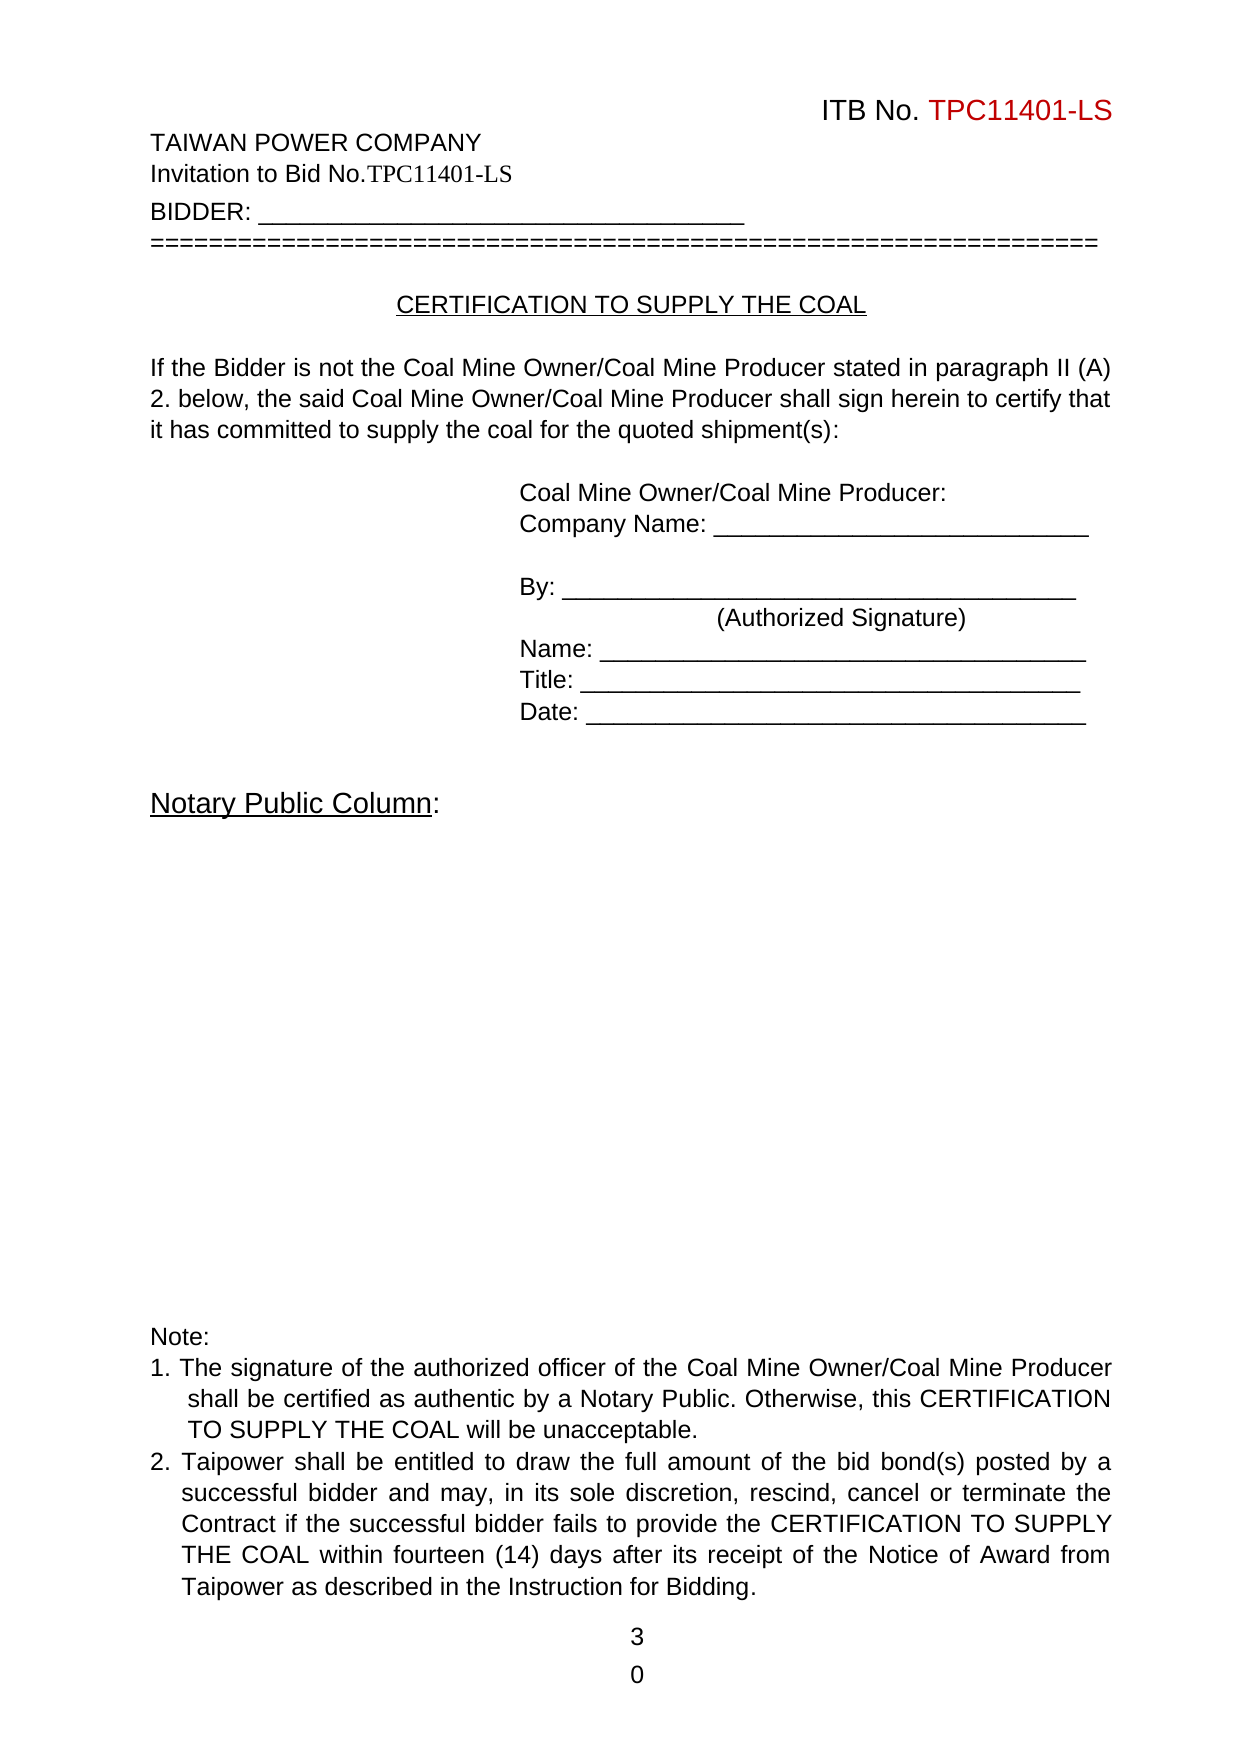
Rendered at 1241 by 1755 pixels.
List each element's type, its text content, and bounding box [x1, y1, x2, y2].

text BIDDER: ___________________________________ [150, 189, 1113, 226]
text If the Bidder is not the Coal Mine Owner/Coal Mine Producer stated in paragraph II (A) 2. below, the said Coal Mine Owner/Coal Mine Producer shall sign herein to certify that it has committed to supply the coal for the quoted shipment(s): [150, 351, 1113, 445]
text Notary Public Column: [150, 789, 1113, 820]
text 1. The signature of the authorized officer of the Coal Mine Owner/Coal Mine Producer shall be certified as authentic by a Notary Public. Otherwise, this CERTIFICATION TO SUPPLY THE COAL will be unacceptable. [150, 1351, 1113, 1445]
text ================================================================= [150, 226, 1113, 257]
text Date: ____________________________________ [519, 695, 1113, 726]
text TAIWAN POWER COMPANY [150, 126, 1113, 157]
text Coal Mine Owner/Coal Mine Producer: [519, 476, 1113, 507]
text Note: [150, 1320, 1113, 1351]
text Name: ___________________________________ [519, 632, 1113, 664]
text CERTIFICATION TO SUPPLY THE COAL [150, 289, 1113, 320]
text Title: ____________________________________ [519, 664, 1113, 695]
text Company Name: ___________________________ [519, 507, 1113, 539]
text By: _____________________________________ [519, 570, 1113, 601]
text 2. Taipower shall be entitled to draw the full amount of the bid bond(s) posted by a successful bidder and may, in its sole discretion, rescind, cancel or terminate the Contract if the successful bidder fails to provide the CERTIFICATION TO SUPPLY THE COAL within fourteen (14) days after its receipt of the Notice of Award from Taipower as described in the Instruction for Bidding. [150, 1445, 1113, 1601]
text Invitation to Bid No.TPC11401-LS [150, 157, 1113, 189]
text (Authorized Signature) [150, 601, 1113, 632]
